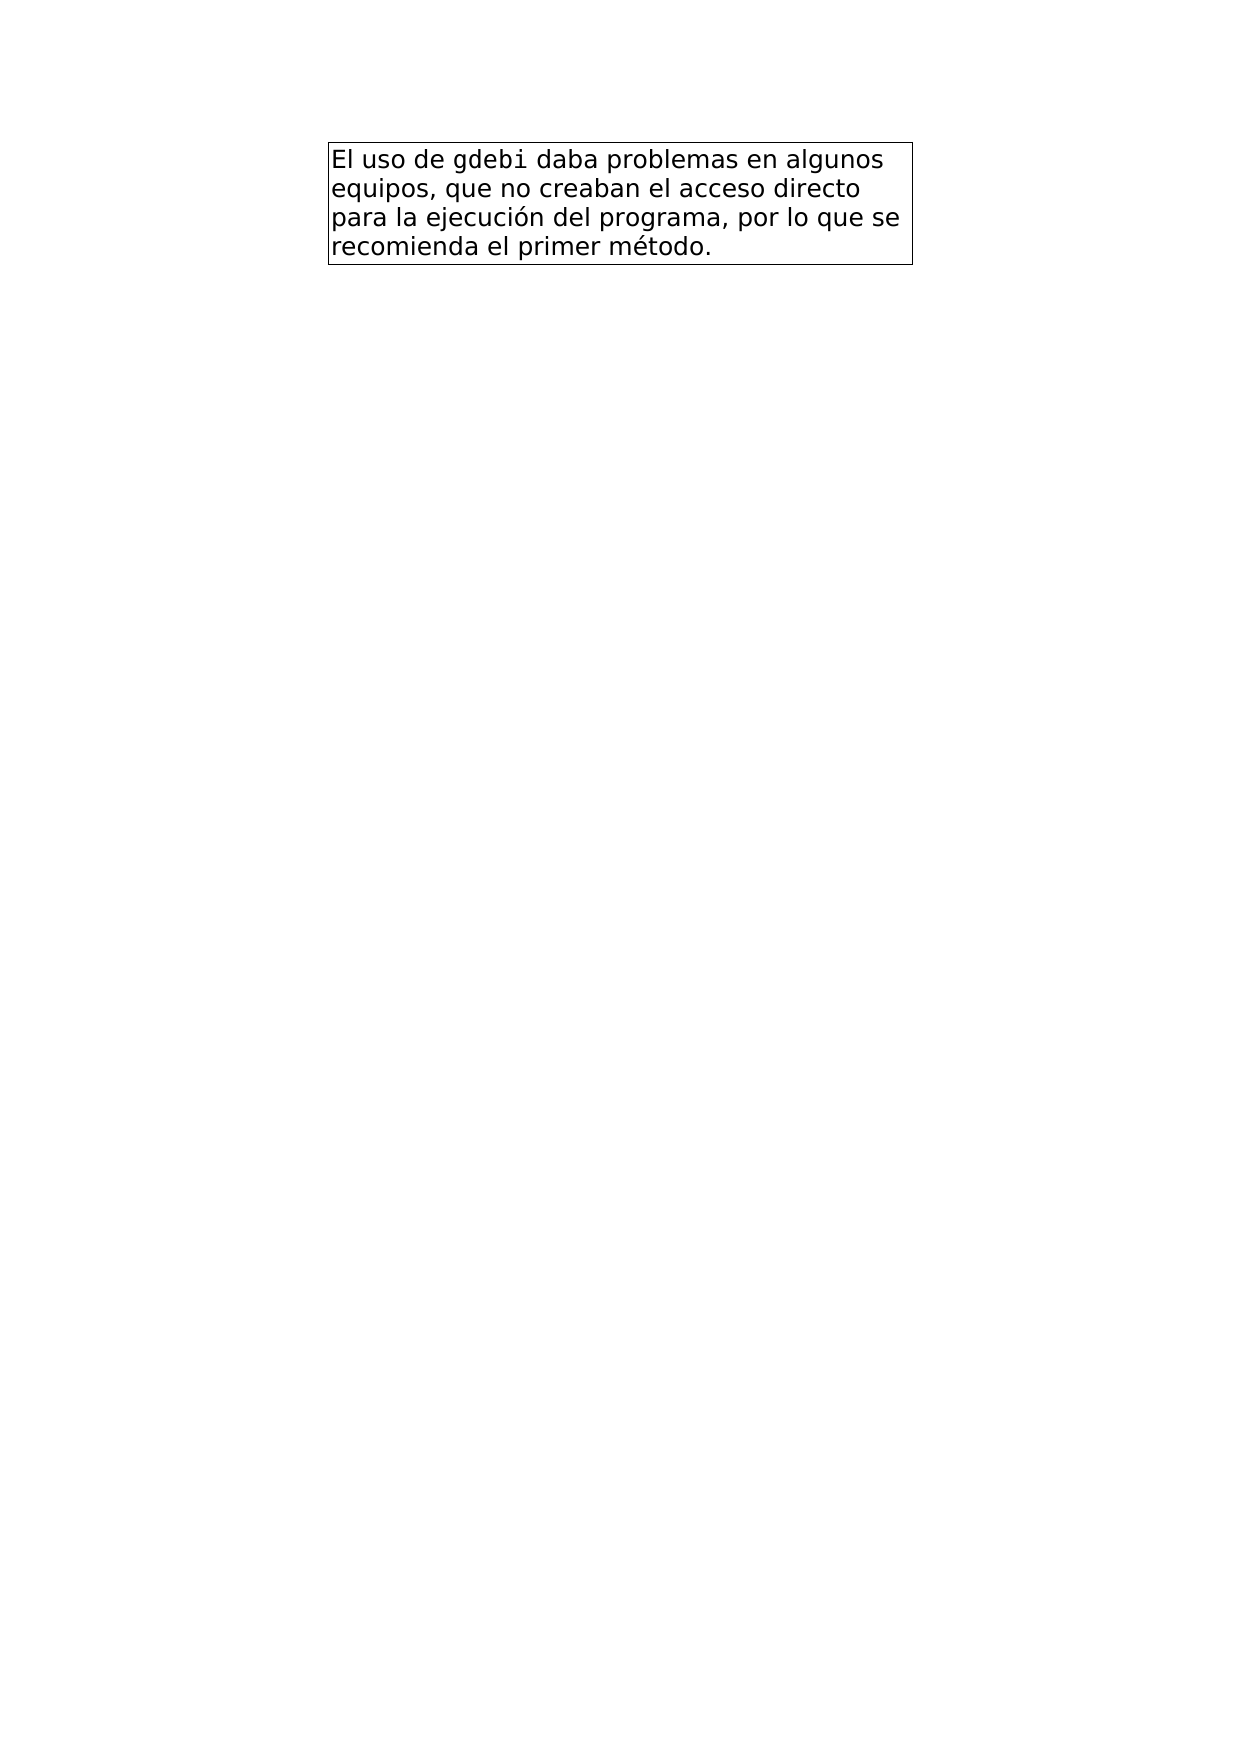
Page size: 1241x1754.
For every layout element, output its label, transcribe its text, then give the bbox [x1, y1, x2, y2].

table_header El uso de gdebi daba problemas en algunos equipos, que no creaban el acceso directo para la ejecución del programa, por lo que se recomienda el primer método. [329, 143, 912, 264]
